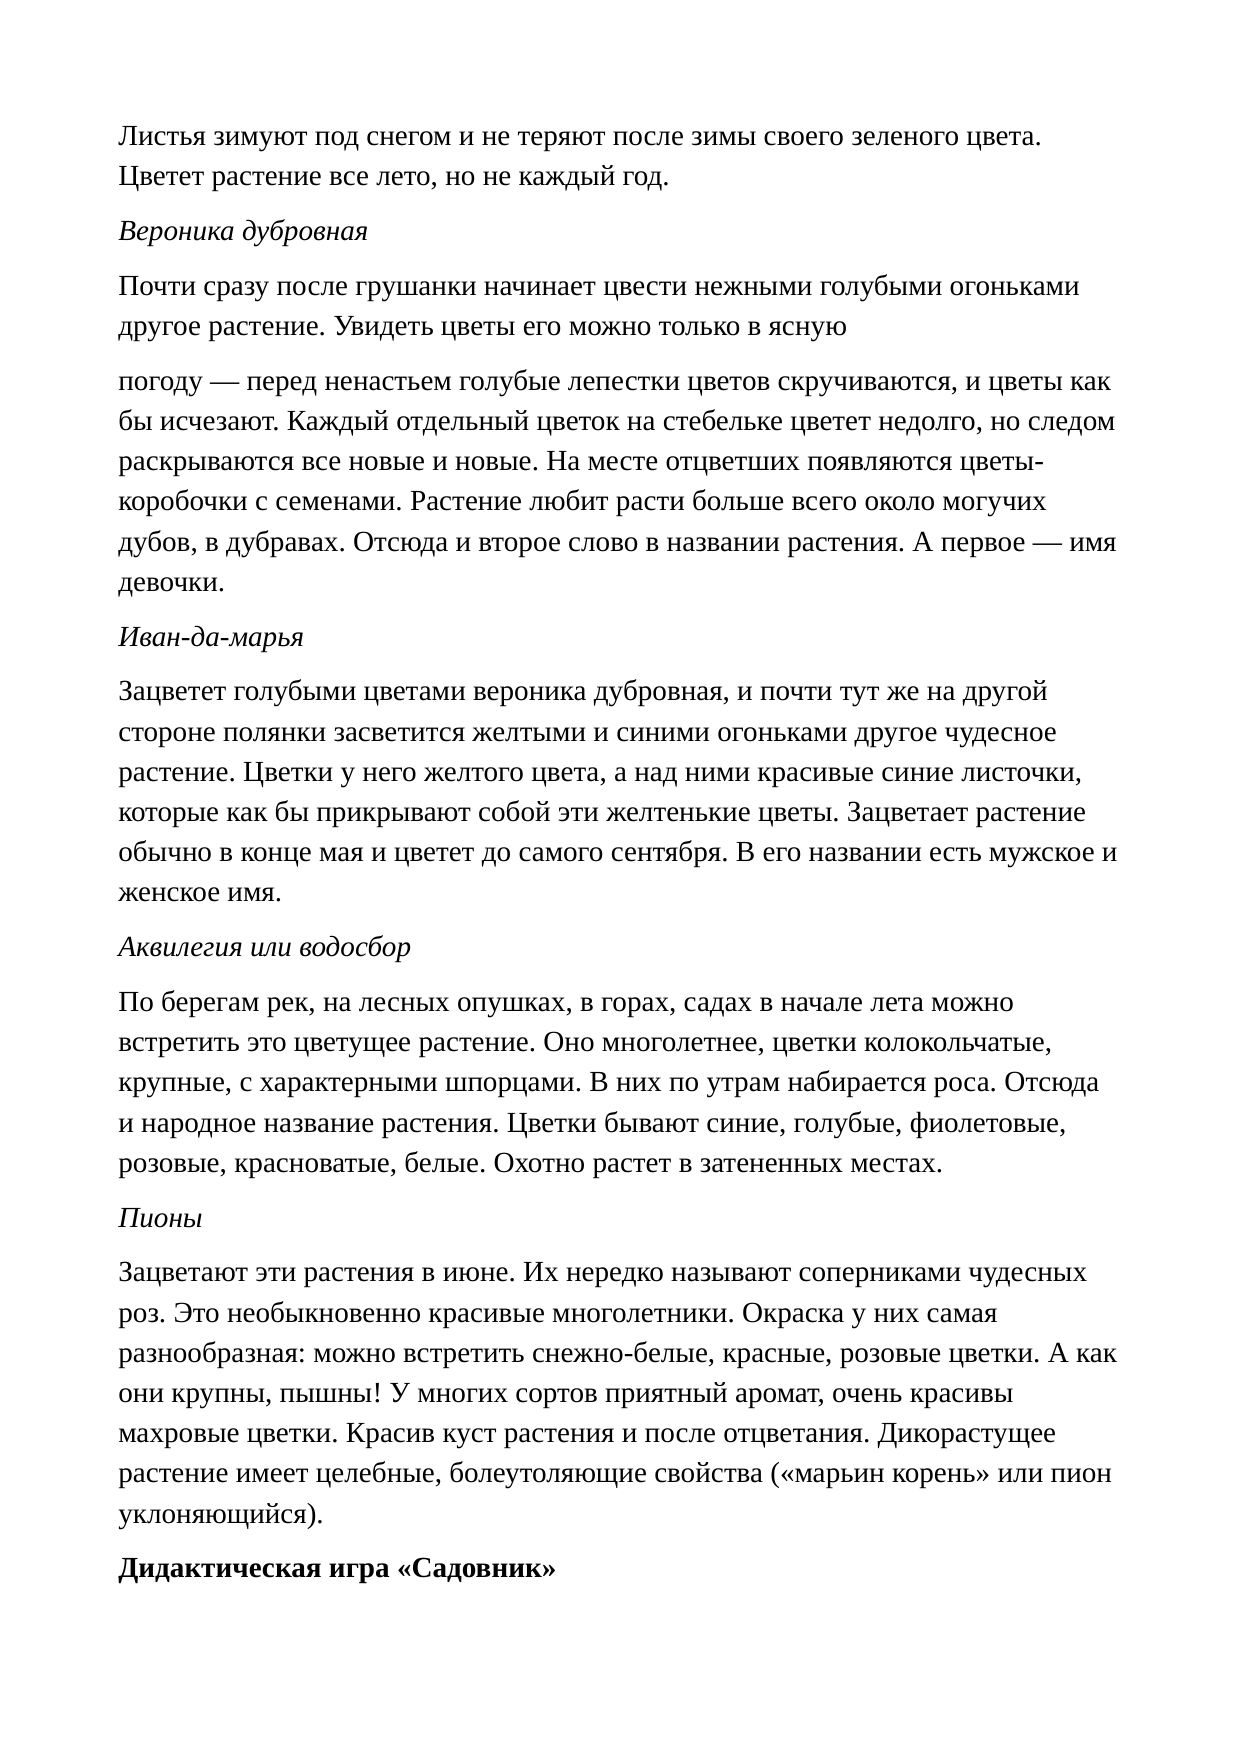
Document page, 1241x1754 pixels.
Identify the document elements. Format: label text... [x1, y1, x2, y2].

text По берегам рек, на лесных опушках, в горах, садах в начале лета можно встретить это цветущее растение. Оно многолетнее, цветки колокольчатые, крупные, с характерными шпорцами. В них по утрам набирается роса. Отсюда и народное название растения. Цветки бывают синие, голубые, фиолетовые, розовые, красноватые, белые. Охотно растет в затененных местах. [118, 984, 1122, 1178]
text Вероника дубровная [118, 213, 1122, 247]
text Почти сразу после грушанки начинает цвести нежными голубыми огоньками другое растение. Увидеть цветы его можно только в ясную [118, 268, 1122, 342]
text Аквилегия или водосбор [118, 929, 1122, 963]
text Зацветет голубыми цветами вероника дубровная, и почти тут же на другой стороне полянки засветится желтыми и синими огоньками другое чудесное растение. Цветки у него желтого цвета, а над ними красивые синие листочки, которые как бы прикрывают собой эти желтенькие цветы. Зацветает растение обычно в конце мая и цветет до самого сентября. В его названии есть мужское и женское имя. [118, 673, 1122, 908]
text Листья зимуют под снегом и не теряют после зимы своего зеленого цвета. Цветет растение все лето, но не каждый год. [118, 118, 1122, 192]
text Дидактическая игра «Садовник» [118, 1551, 1122, 1584]
text погоду — перед ненастьем голубые лепестки цветов скручиваются, и цветы как бы исчезают. Каждый отдельный цветок на стебельке цветет недолго, но следом раскрываются все новые и новые. На месте отцветших появляются цветы-коробочки с семенами. Растение любит расти больше всего около могучих дубов, в дубравах. Отсюда и второе слово в названии растения. А первое — имя девочки. [118, 363, 1122, 597]
text Зацветают эти растения в июне. Их нередко называют соперниками чудесных роз. Это необыкновенно красивые многолетники. Окраска у них самая разнообразная: можно встретить снежно-белые, красные, розовые цветки. А как они крупны, пышны! У многих сортов приятный аромат, очень красивы махровые цветки. Красив куст растения и после отцветания. Дикорастущее растение имеет целебные, болеутоляющие свойства («марьин корень» или пион уклоняющийся). [118, 1254, 1122, 1529]
text Иван-да-марья [118, 619, 1122, 652]
text Пионы [118, 1200, 1122, 1233]
